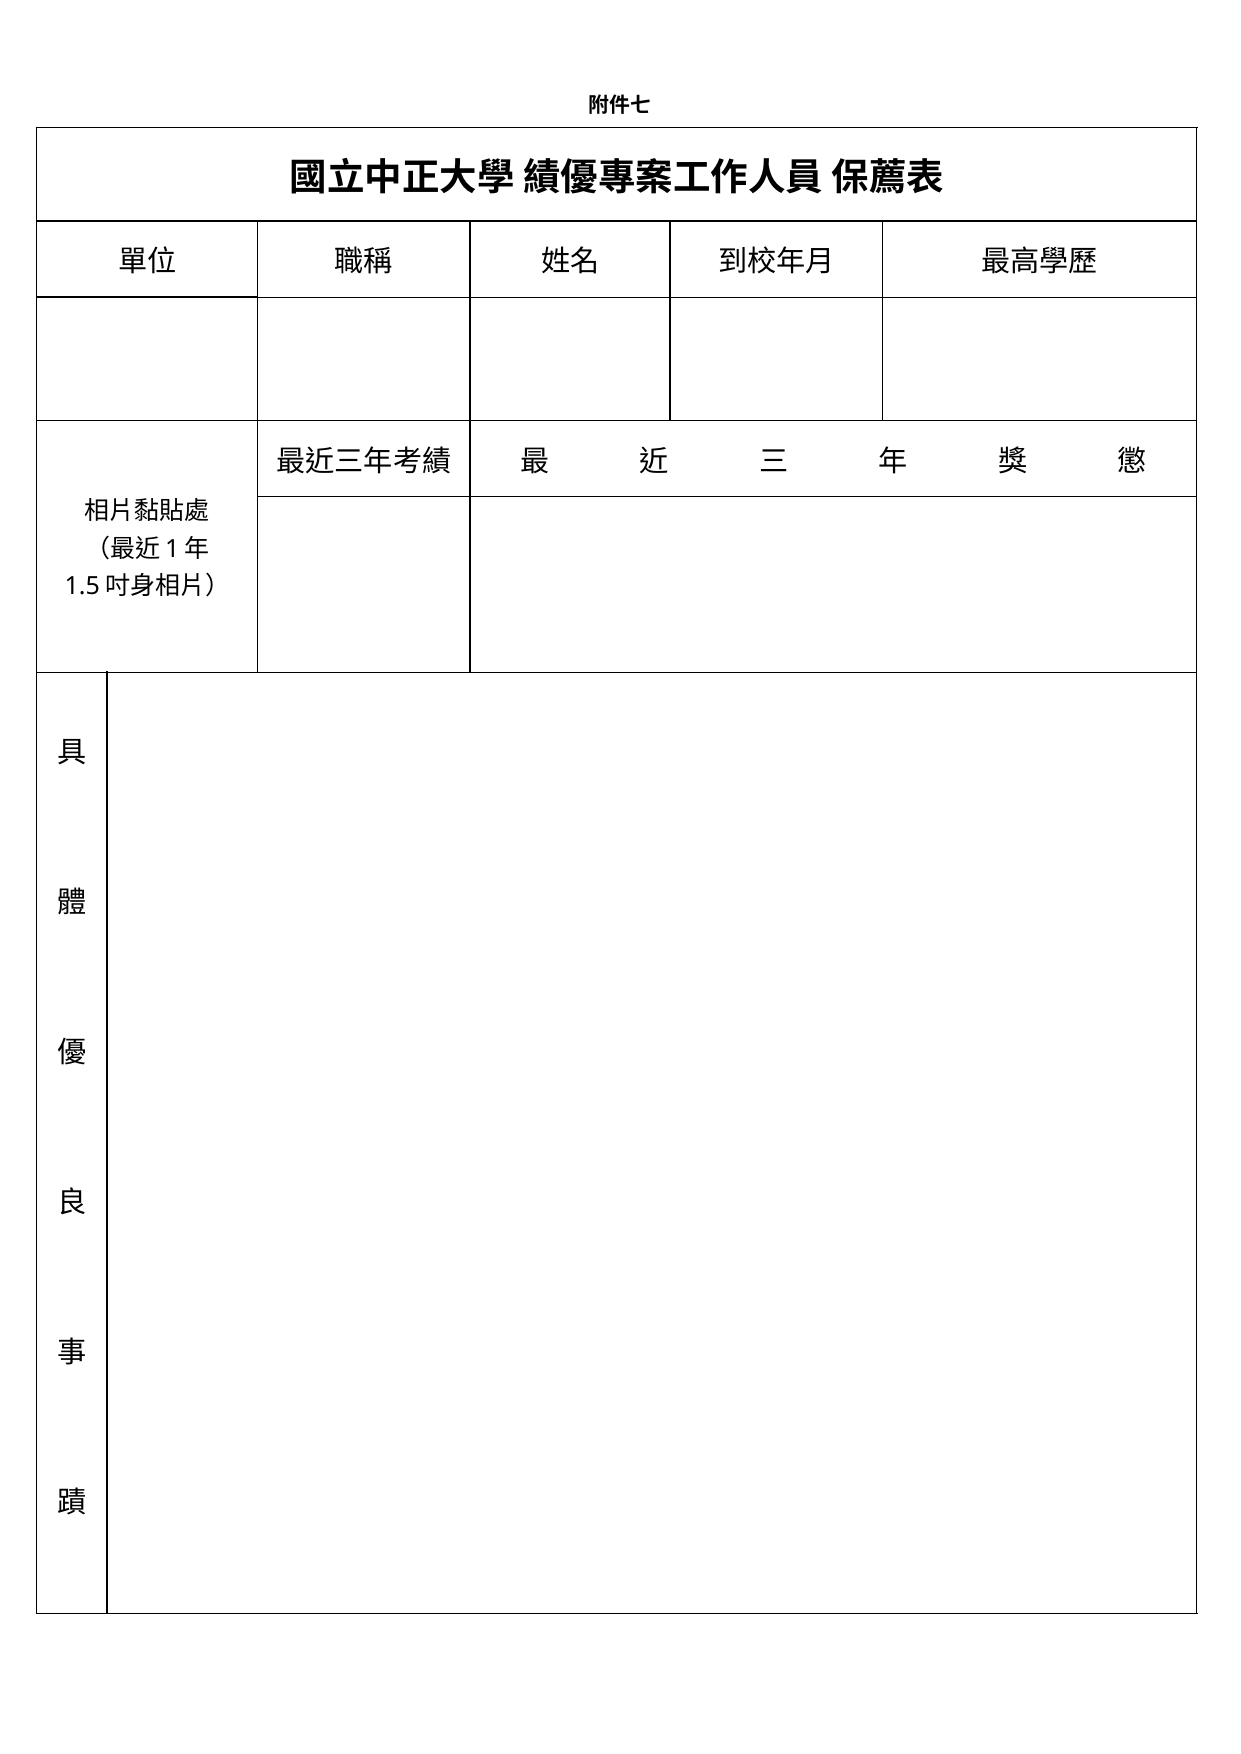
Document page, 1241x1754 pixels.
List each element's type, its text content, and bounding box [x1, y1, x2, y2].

table_cell 最近三年考績 [258, 421, 469, 496]
table_cell [471, 497, 1196, 671]
table_header 國立中正大學 績優專案工作人員 保薦表 [37, 128, 1196, 220]
table_cell [258, 298, 469, 419]
table_cell [671, 298, 882, 419]
table_cell [37, 298, 257, 419]
table_cell [471, 298, 669, 419]
table_cell [258, 497, 469, 671]
table_cell 最高學歷 [883, 222, 1196, 296]
table_cell 到校年月 [671, 222, 882, 296]
table_cell 單位 [37, 222, 257, 296]
table_cell 姓名 [471, 222, 669, 296]
table_cell 職稱 [258, 222, 469, 296]
table_cell 相片黏貼處 （最近1年 1.5吋身相片） [37, 421, 257, 671]
table_cell [883, 298, 1196, 419]
table_cell [108, 673, 1196, 1613]
table_cell 最近三年獎懲 [471, 421, 1196, 496]
table_cell 具 體 優 良 事 蹟 [37, 673, 106, 1613]
